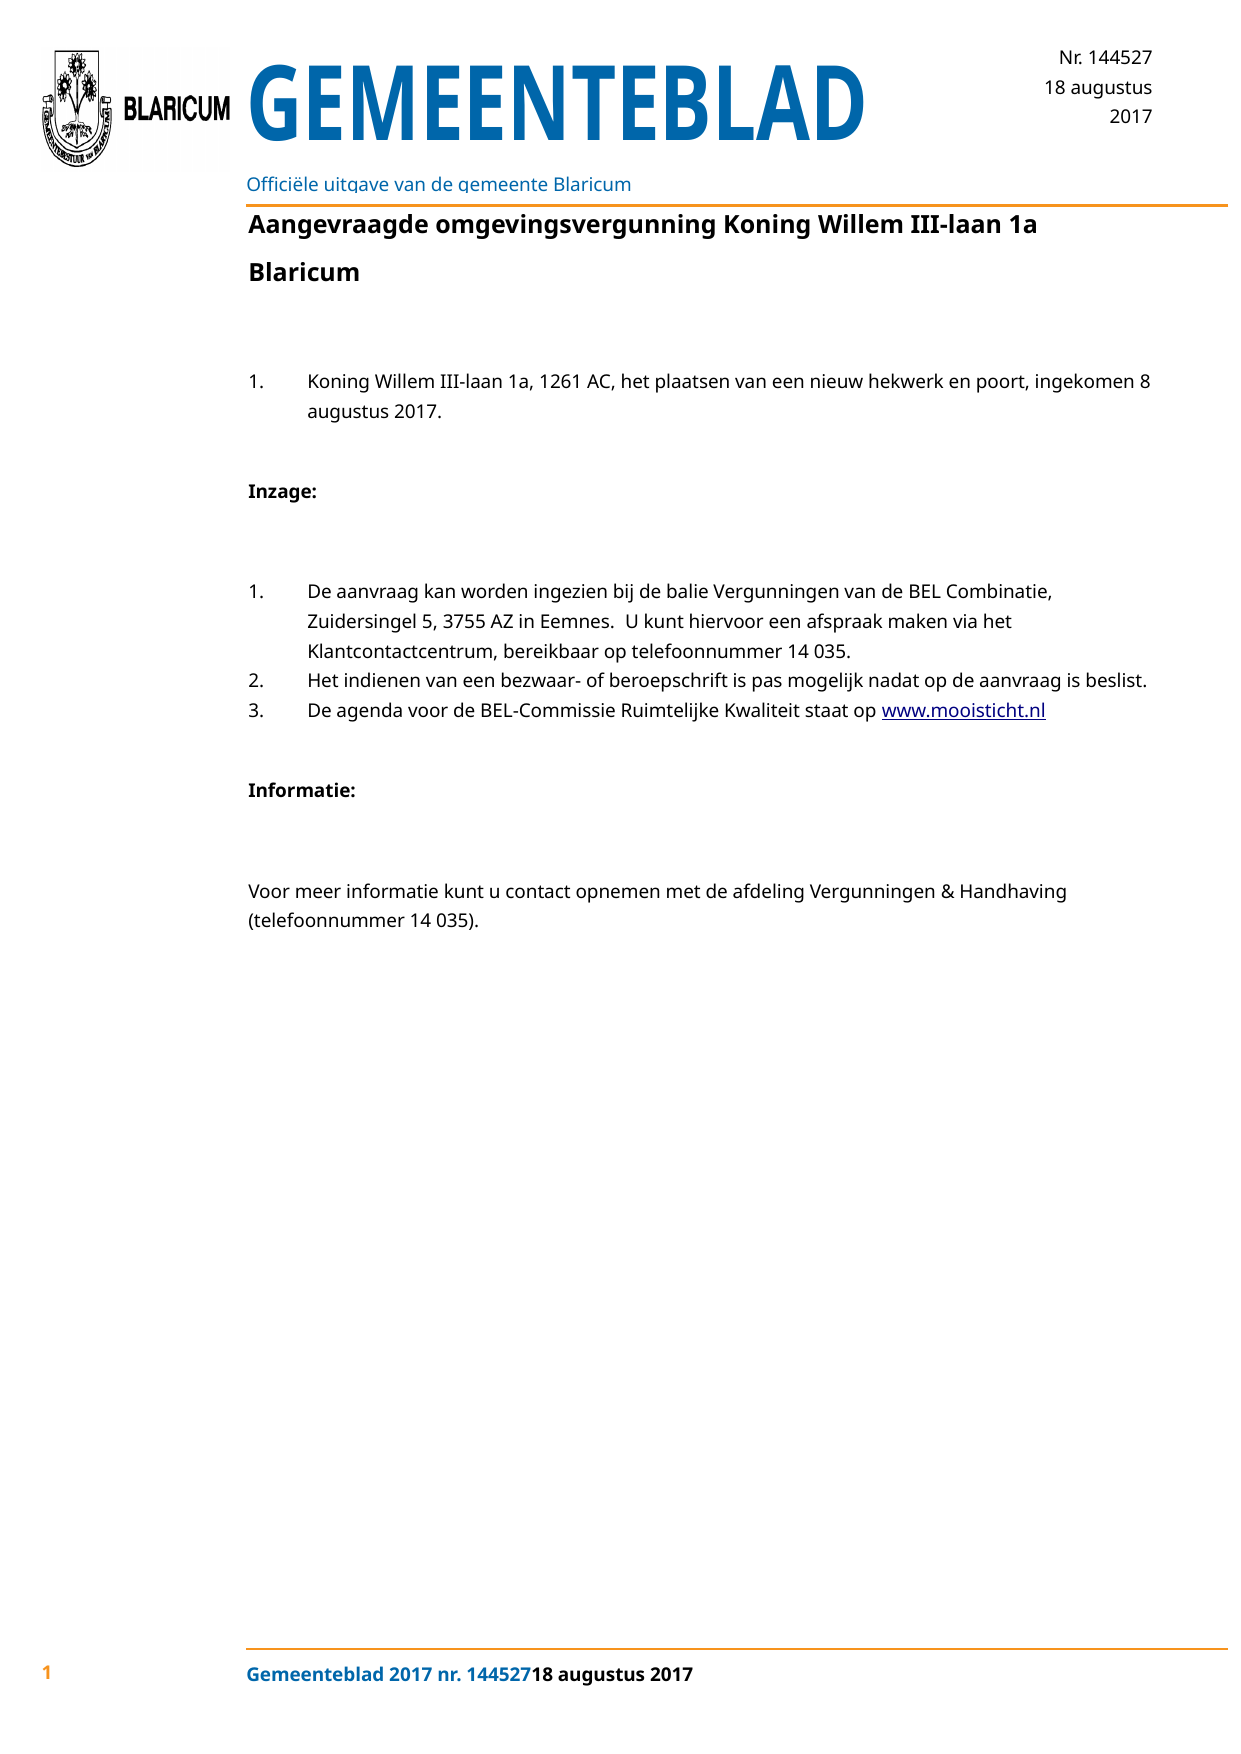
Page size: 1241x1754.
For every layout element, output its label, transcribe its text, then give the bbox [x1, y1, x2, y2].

text Informatie: [248, 777, 1152, 803]
text Voor meer informatie kunt u contact opnemen met de afdeling Vergunningen & Handhaving (telefoonnummer 14 035). [248, 878, 1152, 933]
list Het indienen van een bezwaar- of beroepschrift is pas mogelijk nadat op de aanvraag is beslist. [248, 667, 1152, 693]
list Koning Willem III-laan 1a, 1261 AC, het plaatsen van een nieuw hekwerk en poort, ingekomen 8 augustus 2017. [248, 368, 1152, 424]
list De aanvraag kan worden ingezien bij de balie Vergunningen van de BEL Combinatie, Zuidersingel 5, 3755 AZ in Eemnes. U kunt hiervoor een afspraak maken via het Klantcontactcentrum, bereikbaar op telefoonnummer 14 035. [248, 579, 1152, 664]
picture [41, 47, 231, 172]
text Aangevraagde omgevingsvergunning Koning Willem III-laan 1a Blaricum [248, 207, 1152, 288]
text Inzage: [248, 478, 1152, 504]
list De agenda voor de BEL-Commissie Ruimtelijke Kwaliteit staat op www.mooisticht.nl [248, 697, 1152, 723]
